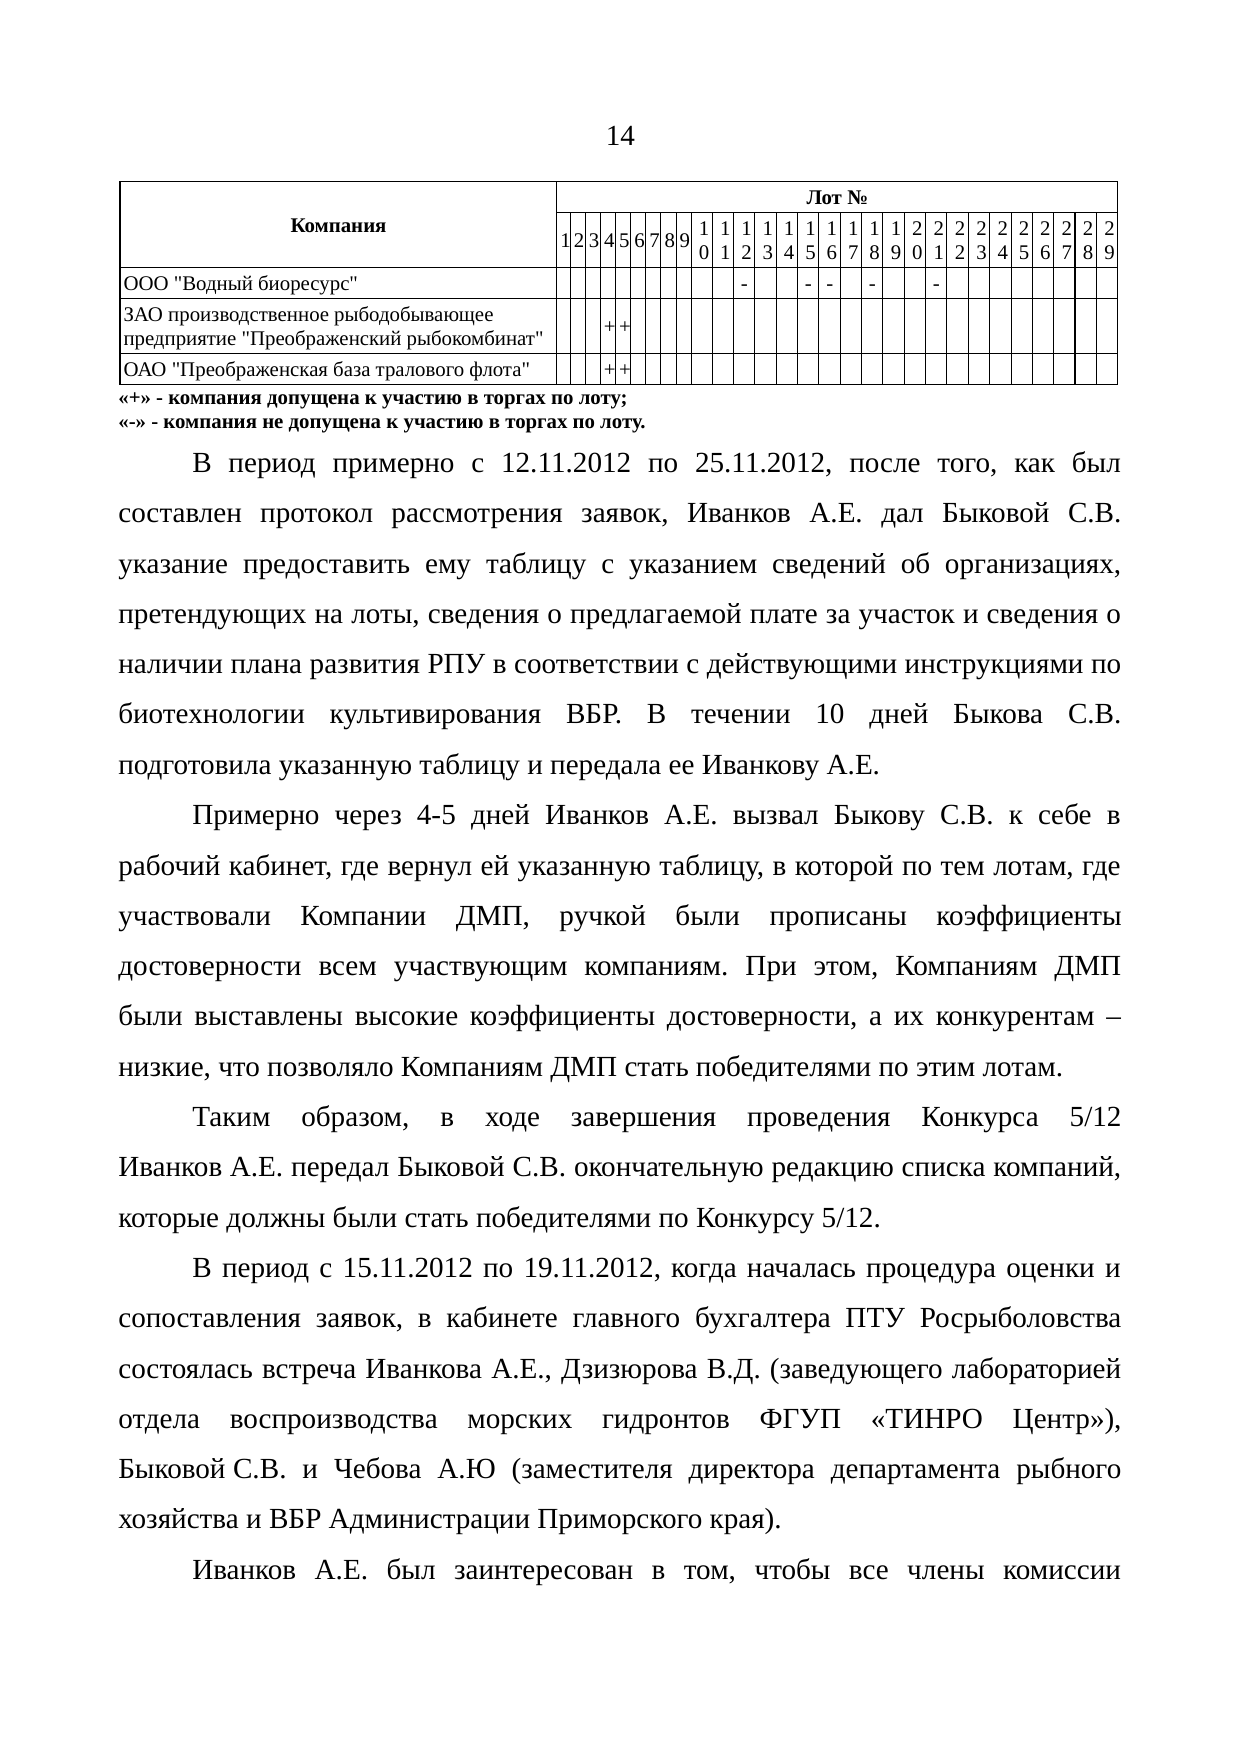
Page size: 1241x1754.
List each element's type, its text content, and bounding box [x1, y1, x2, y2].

table_cell 10 [692, 213, 712, 267]
table_cell 11 [713, 213, 733, 267]
table_cell [755, 354, 776, 384]
table_cell [905, 268, 925, 298]
table_cell [862, 299, 882, 353]
table_cell [631, 268, 645, 298]
text В период с 15.11.2012 по 19.11.2012, когда началась процедура оценки и сопоставления заявок, в кабинете главного бухгалтера ПТУ Росрыболовства состоялась встреча Иванкова А.Е., Дзизюрова В.Д. (заведующего лабораторией отдела воспроизводства морских гидронтов ФГУП «ТИНРО Центр»), Быковой С.В. и Чебова А.Ю (заместителя директора департамента рыбного хозяйства и ВБР Администрации Приморского края). [118, 1250, 1122, 1535]
table_cell [713, 299, 733, 353]
table_cell [1097, 268, 1117, 298]
table_header Компания [121, 182, 556, 267]
table_cell [677, 268, 691, 298]
table_cell [1012, 354, 1032, 384]
table_cell - [862, 268, 882, 298]
table_cell + [601, 299, 615, 353]
table_cell [1054, 268, 1074, 298]
table_cell 20 [905, 213, 925, 267]
table_cell 23 [969, 213, 989, 267]
table_cell - [798, 268, 818, 298]
table_cell [1097, 354, 1117, 384]
text В период примерно с 12.11.2012 по 25.11.2012, после того, как был составлен протокол рассмотрения заявок, Иванков А.Е. дал Быковой С.В. указание предоставить ему таблицу с указанием сведений об организациях, претендующих на лоты, сведения о предлагаемой плате за участок и сведения о наличии плана развития РПУ в соответствии с действующими инструкциями по биотехнологии культивирования ВБР. В течении 10 дней Быкова С.В. подготовила указанную таблицу и передала ее Иванкову А.Е. [118, 445, 1122, 781]
table_cell [616, 268, 630, 298]
table_cell [883, 299, 904, 353]
table_cell [905, 354, 925, 384]
table_cell ООО "Водный биоресурс" [121, 268, 556, 298]
table_cell [1012, 268, 1032, 298]
table_cell - [734, 268, 754, 298]
table_cell [990, 268, 1011, 298]
table_cell [969, 299, 989, 353]
table_cell 13 [755, 213, 776, 267]
table_cell + [616, 354, 630, 384]
table_cell - [819, 268, 840, 298]
table_cell 27 [1054, 213, 1074, 267]
table_cell 22 [947, 213, 968, 267]
table_cell [631, 299, 645, 353]
table_cell [601, 268, 615, 298]
table_cell [1097, 299, 1117, 353]
table_cell 17 [841, 213, 861, 267]
table_cell [677, 299, 691, 353]
table_cell [571, 268, 585, 298]
table_cell [990, 299, 1011, 353]
table_cell 21 [926, 213, 946, 267]
table_cell [557, 299, 570, 353]
table_cell [755, 299, 776, 353]
text Примерно через 4-5 дней Иванков А.Е. вызвал Быкову С.В. к себе в рабочий кабинет, где вернул ей указанную таблицу, в которой по тем лотам, где участвовали Компании ДМП, ручкой были прописаны коэффициенты достоверности всем участвующим компаниям. При этом, Компаниям ДМП были выставлены высокие коэффициенты достоверности, а их конкурентам – низкие, что позволяло Компаниям ДМП стать победителями по этим лотам. [118, 797, 1122, 1082]
table_cell [841, 354, 861, 384]
table_cell [1076, 268, 1096, 298]
table_cell [734, 354, 754, 384]
table_cell [798, 299, 818, 353]
table_cell [571, 299, 585, 353]
table_cell 4 [601, 213, 615, 267]
table_header Лот № [557, 182, 1117, 212]
table_cell [586, 268, 600, 298]
text Иванков А.Е. был заинтересован в том, чтобы все члены комиссии [118, 1552, 1122, 1586]
table_cell ОАО "Преображенская база тралового флота" [121, 354, 556, 384]
table_cell 18 [862, 213, 882, 267]
table_cell 15 [798, 213, 818, 267]
table_cell [947, 354, 968, 384]
table_cell [841, 299, 861, 353]
table_cell [1033, 299, 1053, 353]
table_cell [777, 299, 797, 353]
table_cell - [926, 268, 946, 298]
table_cell [661, 299, 676, 353]
table_cell + [601, 354, 615, 384]
table_cell + [616, 299, 630, 353]
table_cell [969, 354, 989, 384]
table_cell [777, 268, 797, 298]
table_cell [692, 268, 712, 298]
table_cell 9 [677, 213, 691, 267]
table_cell [798, 354, 818, 384]
table_cell [883, 354, 904, 384]
table_cell [692, 354, 712, 384]
table_cell 5 [616, 213, 630, 267]
table_cell [926, 354, 946, 384]
table_cell [926, 299, 946, 353]
table_cell [646, 354, 660, 384]
table_cell 28 [1076, 213, 1096, 267]
table_cell [1033, 268, 1053, 298]
table_cell 1 [557, 213, 570, 267]
table_cell 2 [571, 213, 585, 267]
table_cell 6 [631, 213, 645, 267]
table_cell [1054, 299, 1074, 353]
table_cell [905, 299, 925, 353]
table_cell [586, 299, 600, 353]
table_cell [1076, 299, 1096, 353]
table_cell 19 [883, 213, 904, 267]
table_cell 24 [990, 213, 1011, 267]
table_cell [777, 354, 797, 384]
table_cell 8 [661, 213, 676, 267]
table_cell [1012, 299, 1032, 353]
text «+» - компания допущена к участию в торгах по лоту; [118, 385, 1122, 409]
table_cell [692, 299, 712, 353]
text Таким образом, в ходе завершения проведения Конкурса 5/12 Иванков А.Е. передал Быковой С.В. окончательную редакцию списка компаний, которые должны были стать победителями по Конкурсу 5/12. [118, 1099, 1122, 1233]
table_cell [586, 354, 600, 384]
table_cell 16 [819, 213, 840, 267]
table_cell [631, 354, 645, 384]
table_cell [1033, 354, 1053, 384]
table_cell 12 [734, 213, 754, 267]
table_cell [646, 299, 660, 353]
table_cell 25 [1012, 213, 1032, 267]
table_cell 7 [646, 213, 660, 267]
table_cell [990, 354, 1011, 384]
table_cell [571, 354, 585, 384]
table_cell [841, 268, 861, 298]
table_cell [819, 299, 840, 353]
table_cell 29 [1097, 213, 1117, 267]
table_cell ЗАО производственное рыбодобывающее предприятие "Преображенский рыбокомбинат" [121, 299, 556, 353]
table_cell [969, 268, 989, 298]
table_cell [755, 268, 776, 298]
table_cell [557, 268, 570, 298]
table_cell 14 [777, 213, 797, 267]
text «-» - компания не допущена к участию в торгах по лоту. [118, 409, 1122, 433]
table_cell [734, 299, 754, 353]
table_cell 26 [1033, 213, 1053, 267]
table_cell [947, 299, 968, 353]
table_cell 3 [586, 213, 600, 267]
table_cell [677, 354, 691, 384]
table_cell [1054, 354, 1074, 384]
table_cell [661, 354, 676, 384]
table_cell [862, 354, 882, 384]
table_cell [713, 354, 733, 384]
table_cell [883, 268, 904, 298]
table_cell [819, 354, 840, 384]
table_cell [1076, 354, 1096, 384]
table_cell [646, 268, 660, 298]
table_cell [557, 354, 570, 384]
table_cell [713, 268, 733, 298]
table_cell [947, 268, 968, 298]
table_cell [661, 268, 676, 298]
